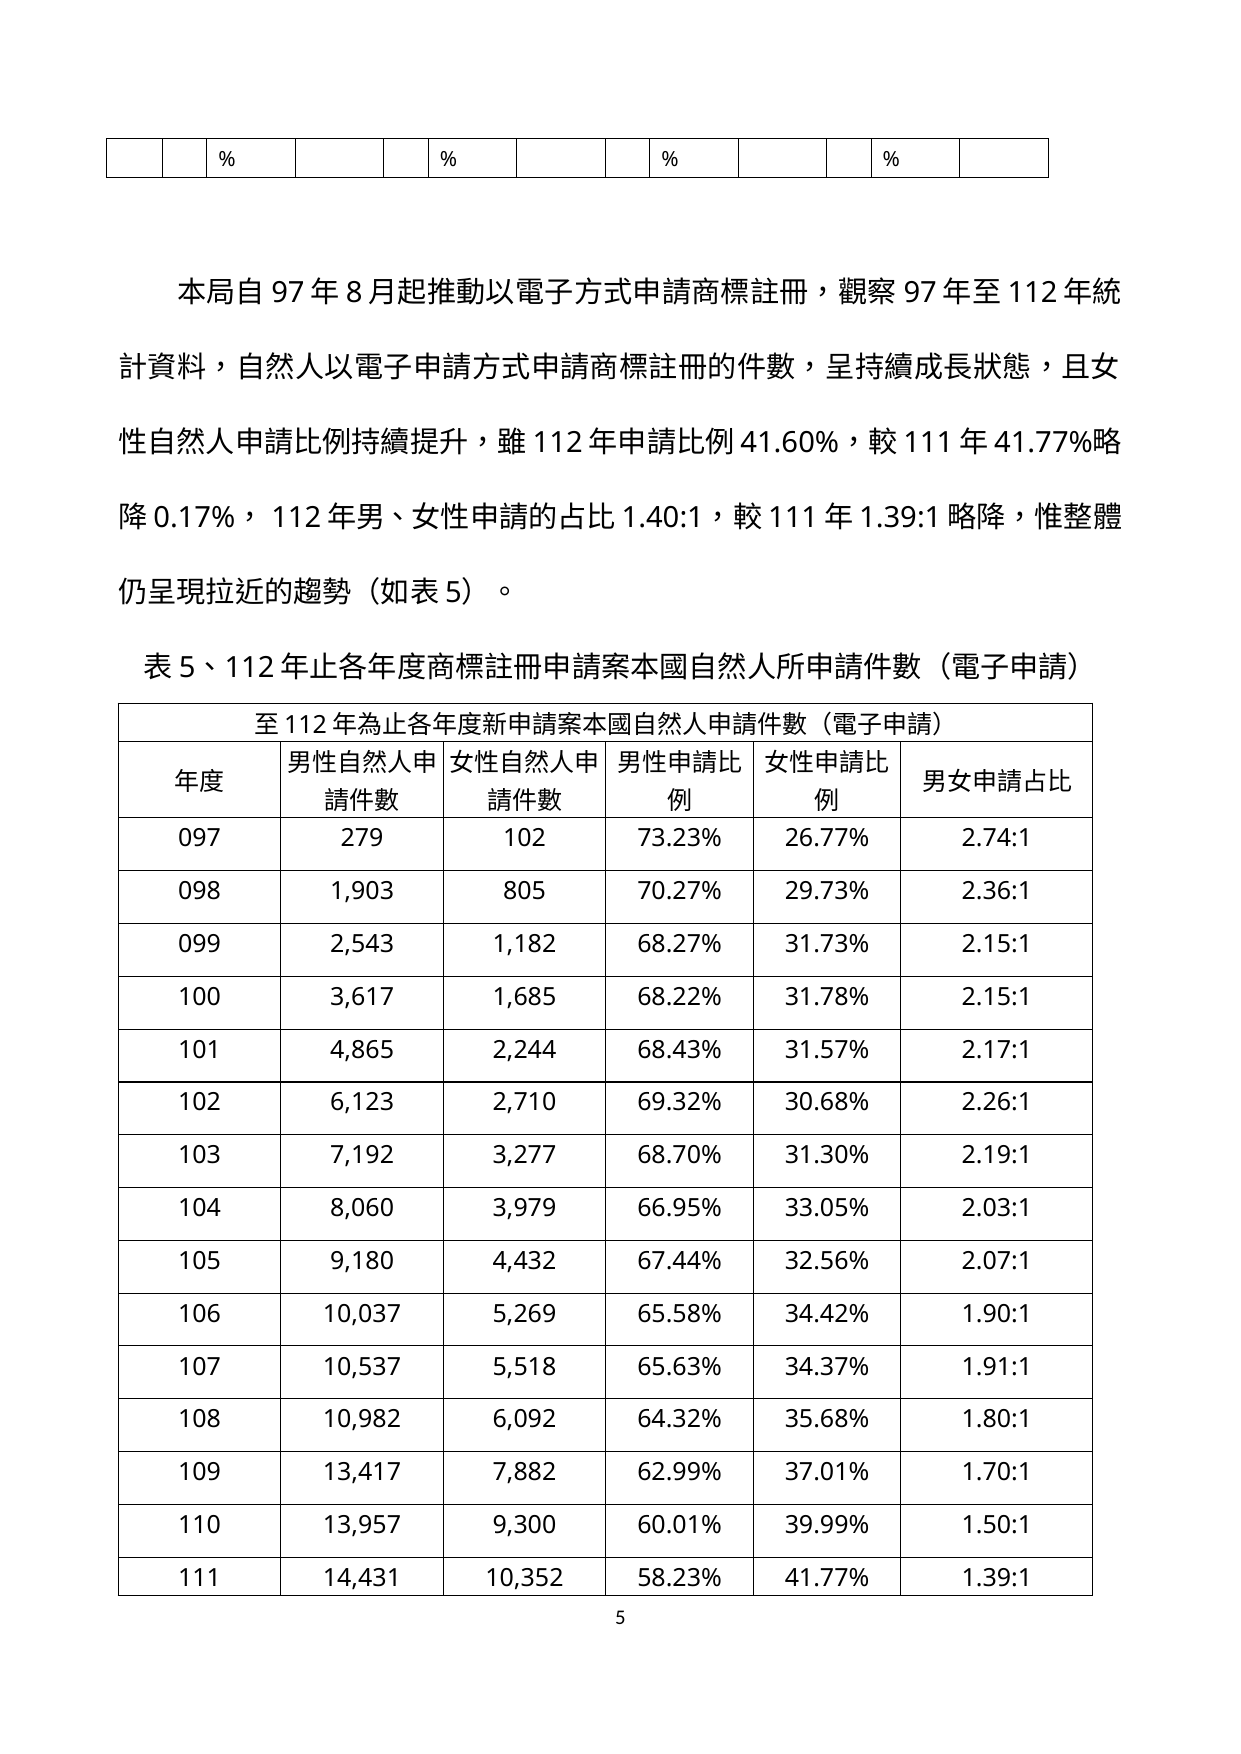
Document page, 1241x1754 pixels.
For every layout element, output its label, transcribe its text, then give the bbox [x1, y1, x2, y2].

table_cell 70.27% [606, 871, 753, 923]
table_cell 1.91:1 [901, 1346, 1092, 1398]
table_cell [163, 139, 206, 177]
table_cell 106 [119, 1294, 280, 1345]
table_cell 101 [119, 1030, 280, 1081]
table_cell 1.50:1 [901, 1505, 1092, 1557]
text 本局自97年8月起推動以電子方式申請商標註冊，觀察97年至112年統計資料，自然人以電子申請方式申請商標註冊的件數，呈持續成長狀態，且女性自然人申請比例持續提升，雖112年申請比例41.60%，較111年41.77%略降0.17%， 112年男、女性申請的占比1.40:1，較111年1.39:1略降，惟整體仍呈現拉近的趨勢（如表5）。 [118, 253, 1122, 628]
table_cell 14,431 [281, 1558, 443, 1595]
table_cell 65.63% [606, 1346, 753, 1398]
table_cell 34.37% [754, 1346, 900, 1398]
table_cell 10,982 [281, 1399, 443, 1451]
table_cell % [872, 139, 959, 177]
table_cell 2.19:1 [901, 1135, 1092, 1187]
table_cell 女性申請比例 [754, 742, 900, 817]
table_cell 2.26:1 [901, 1083, 1092, 1134]
table_cell 32.56% [754, 1241, 900, 1293]
table_cell 9,300 [444, 1505, 605, 1557]
table_cell 3,979 [444, 1188, 605, 1240]
table_cell 2.17:1 [901, 1030, 1092, 1081]
table_cell 4,432 [444, 1241, 605, 1293]
table_cell 68.22% [606, 977, 753, 1028]
table_cell 31.57% [754, 1030, 900, 1081]
table_cell % [650, 139, 738, 177]
table_cell 7,882 [444, 1452, 605, 1504]
table_cell 男女申請占比 [901, 742, 1092, 817]
table_cell 35.68% [754, 1399, 900, 1451]
table_cell 10,352 [444, 1558, 605, 1595]
table_cell 34.42% [754, 1294, 900, 1345]
table_cell 65.58% [606, 1294, 753, 1345]
table_cell 女性自然人申請件數 [444, 742, 605, 817]
table_cell [827, 139, 871, 177]
table_cell 13,957 [281, 1505, 443, 1557]
table_cell 60.01% [606, 1505, 753, 1557]
table_cell 805 [444, 871, 605, 923]
table_cell 110 [119, 1505, 280, 1557]
table_cell 39.99% [754, 1505, 900, 1557]
table_cell 109 [119, 1452, 280, 1504]
table_cell 108 [119, 1399, 280, 1451]
table_cell 31.78% [754, 977, 900, 1028]
table_cell 1.39:1 [901, 1558, 1092, 1595]
table_cell 26.77% [754, 818, 900, 870]
table_cell 10,537 [281, 1346, 443, 1398]
table_cell 6,123 [281, 1083, 443, 1134]
table_cell 1.70:1 [901, 1452, 1092, 1504]
table_cell 33.05% [754, 1188, 900, 1240]
table_cell 6,092 [444, 1399, 605, 1451]
table_cell 3,617 [281, 977, 443, 1028]
table_cell 30.68% [754, 1083, 900, 1134]
table_cell 1,903 [281, 871, 443, 923]
table_cell 4,865 [281, 1030, 443, 1081]
table_cell 5,518 [444, 1346, 605, 1398]
table_cell 2.07:1 [901, 1241, 1092, 1293]
table_cell 41.77% [754, 1558, 900, 1595]
table_cell 37.01% [754, 1452, 900, 1504]
table_cell 104 [119, 1188, 280, 1240]
table_cell 男性申請比例 [606, 742, 753, 817]
table_cell 097 [119, 818, 280, 870]
table_cell 3,277 [444, 1135, 605, 1187]
table_cell % [207, 139, 295, 177]
table_cell 8,060 [281, 1188, 443, 1240]
table_cell 68.70% [606, 1135, 753, 1187]
table_cell 31.30% [754, 1135, 900, 1187]
table_cell 68.43% [606, 1030, 753, 1081]
table_cell 29.73% [754, 871, 900, 923]
table_cell 67.44% [606, 1241, 753, 1293]
table_cell 58.23% [606, 1558, 753, 1595]
table_cell 7,192 [281, 1135, 443, 1187]
table_cell 2,710 [444, 1083, 605, 1134]
table_cell 2.74:1 [901, 818, 1092, 870]
table_cell 1,182 [444, 924, 605, 976]
table_cell 279 [281, 818, 443, 870]
table_header 至112年為止各年度新申請案本國自然人申請件數（電子申請） [119, 704, 1092, 741]
table_cell 31.73% [754, 924, 900, 976]
table_cell 2.15:1 [901, 924, 1092, 976]
table_cell [384, 139, 428, 177]
table_cell 9,180 [281, 1241, 443, 1293]
table_cell 2,244 [444, 1030, 605, 1081]
table_cell 1,685 [444, 977, 605, 1028]
table_cell 111 [119, 1558, 280, 1595]
table_cell 68.27% [606, 924, 753, 976]
table_cell 66.95% [606, 1188, 753, 1240]
table_cell 2.03:1 [901, 1188, 1092, 1240]
table_cell 年度 [119, 742, 280, 817]
table_cell 102 [119, 1083, 280, 1134]
table_cell % [429, 139, 516, 177]
table_cell 100 [119, 977, 280, 1028]
table_cell 73.23% [606, 818, 753, 870]
table_cell [606, 139, 649, 177]
table_cell 1.80:1 [901, 1399, 1092, 1451]
table_cell 099 [119, 924, 280, 976]
table_cell 098 [119, 871, 280, 923]
table_cell 男性自然人申請件數 [281, 742, 443, 817]
table_cell 13,417 [281, 1452, 443, 1504]
table_cell 62.99% [606, 1452, 753, 1504]
table_cell 2.15:1 [901, 977, 1092, 1028]
table_cell 1.90:1 [901, 1294, 1092, 1345]
table_cell 2,543 [281, 924, 443, 976]
text 表5、112年止各年度商標註冊申請案本國自然人所申請件數（電子申請） [118, 628, 1122, 703]
table_cell 64.32% [606, 1399, 753, 1451]
table_cell 69.32% [606, 1083, 753, 1134]
table_cell 105 [119, 1241, 280, 1293]
table_cell 5,269 [444, 1294, 605, 1345]
table_cell 2.36:1 [901, 871, 1092, 923]
table_cell 10,037 [281, 1294, 443, 1345]
table_cell 103 [119, 1135, 280, 1187]
table_cell 102 [444, 818, 605, 870]
table_cell 107 [119, 1346, 280, 1398]
